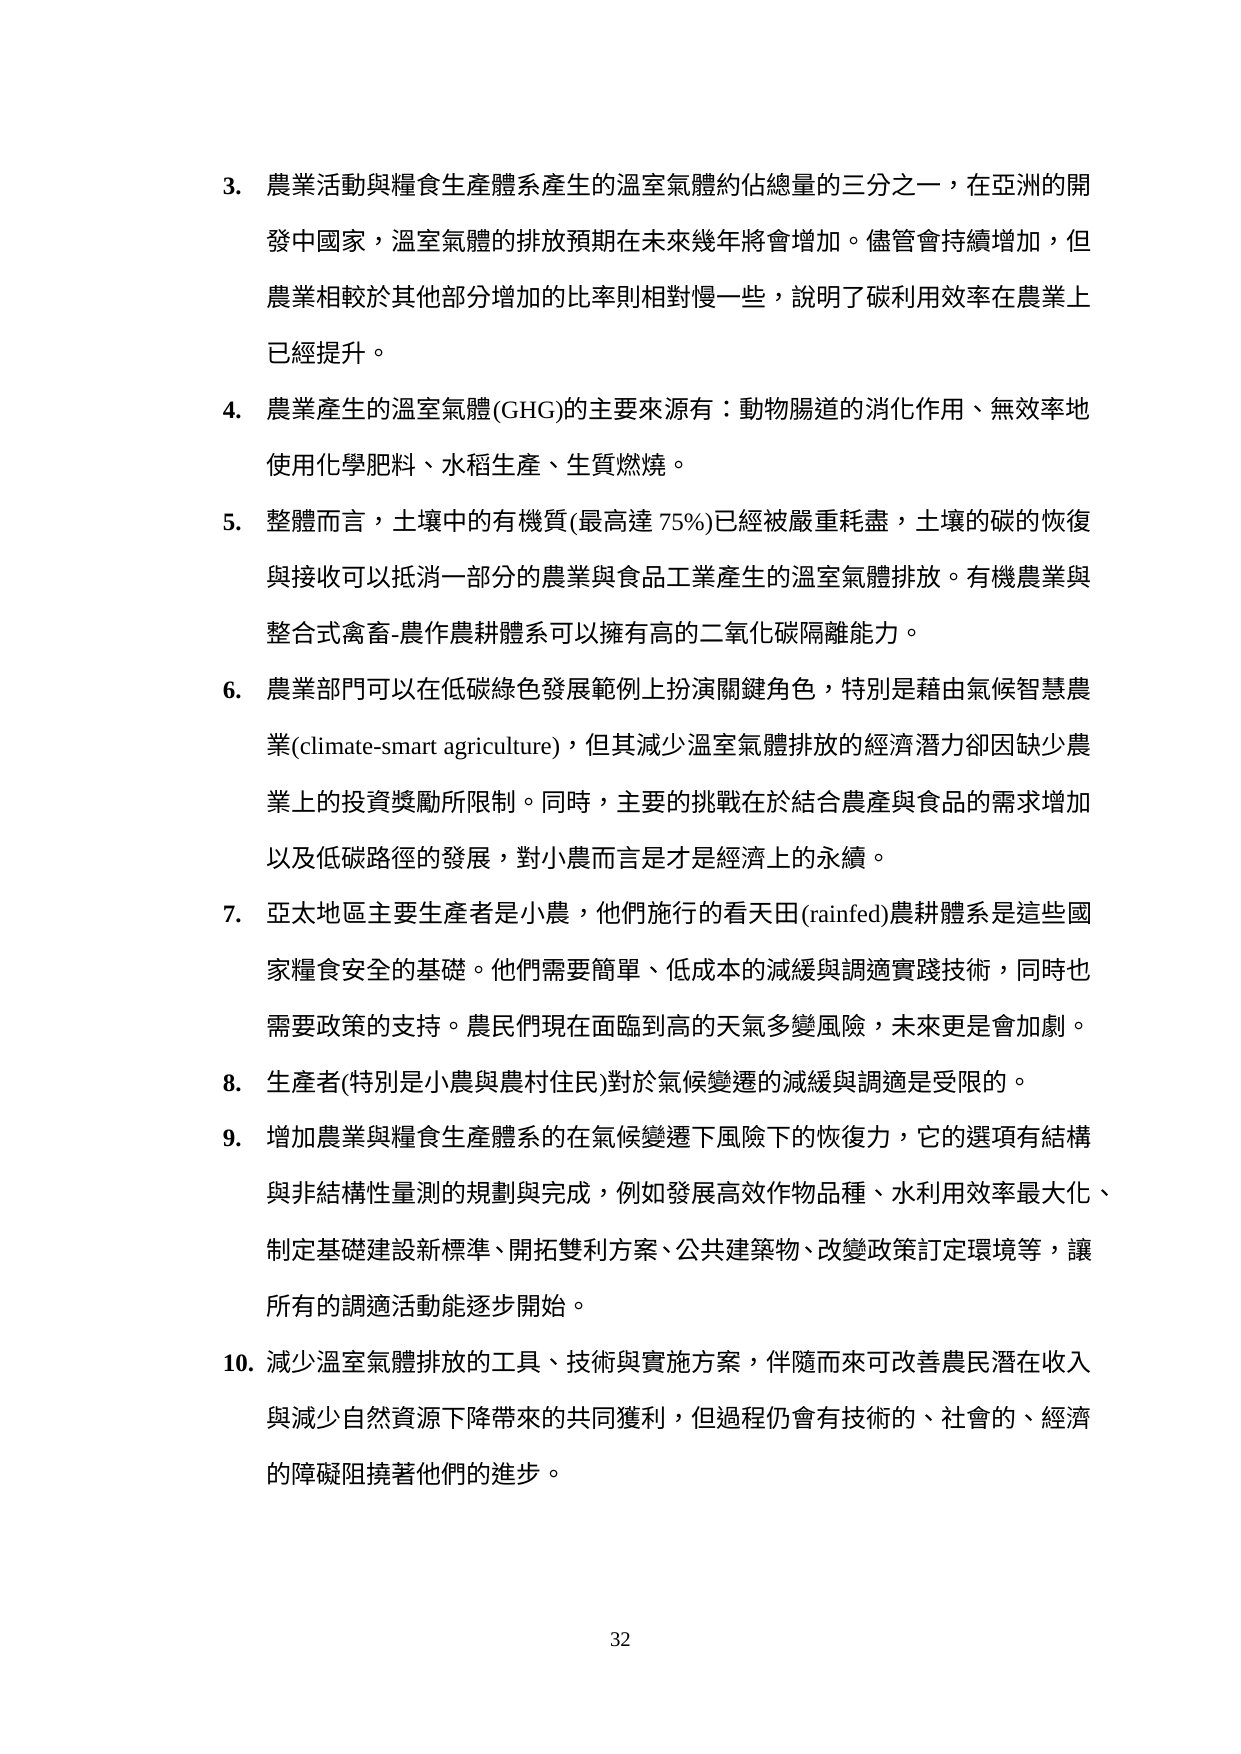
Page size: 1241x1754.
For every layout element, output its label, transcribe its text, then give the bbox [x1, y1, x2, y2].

list 整體而言，土壤中的有機質(最高達75%)已經被嚴重耗盡，土壤的碳的恢復與接收可以抵消一部分的農業與食品工業產生的溫室氣體排放。有機農業與整合式禽畜-農作農耕體系可以擁有高的二氧化碳隔離能力。 [223, 501, 1092, 651]
list 減少溫室氣體排放的工具、技術與實施方案，伴隨而來可改善農民潛在收入與減少自然資源下降帶來的共同獲利，但過程仍會有技術的、社會的、經濟的障礙阻撓著他們的進步。 [223, 1341, 1092, 1491]
list 農業產生的溫室氣體(GHG)的主要來源有：動物腸道的消化作用、無效率地使用化學肥料、水稻生產、生質燃燒。 [223, 389, 1092, 483]
list 增加農業與糧食生產體系的在氣候變遷下風險下的恢復力，它的選項有結構與非結構性量測的規劃與完成，例如發展高效作物品種、水利用效率最大化、制定基礎建設新標準、開拓雙利方案、公共建築物、改變政策訂定環境等，讓所有的調適活動能逐步開始。 [223, 1117, 1092, 1323]
list 農業部門可以在低碳綠色發展範例上扮演關鍵角色，特別是藉由氣候智慧農業(climate-smart agriculture)，但其減少溫室氣體排放的經濟潛力卻因缺少農業上的投資獎勵所限制。同時，主要的挑戰在於結合農產與食品的需求增加以及低碳路徑的發展，對小農而言是才是經濟上的永續。 [223, 669, 1092, 875]
list 生產者(特別是小農與農村住民)對於氣候變遷的減緩與調適是受限的。 [223, 1061, 1092, 1099]
list 亞太地區主要生產者是小農，他們施行的看天田(rainfed)農耕體系是這些國家糧食安全的基礎。他們需要簡單、低成本的減緩與調適實踐技術，同時也需要政策的支持。農民們現在面臨到高的天氣多變風險，未來更是會加劇。 [223, 893, 1092, 1043]
list 農業活動與糧食生產體系產生的溫室氣體約佔總量的三分之一，在亞洲的開發中國家，溫室氣體的排放預期在未來幾年將會增加。儘管會持續增加，但農業相較於其他部分增加的比率則相對慢一些，說明了碳利用效率在農業上已經提升。 [223, 164, 1092, 371]
